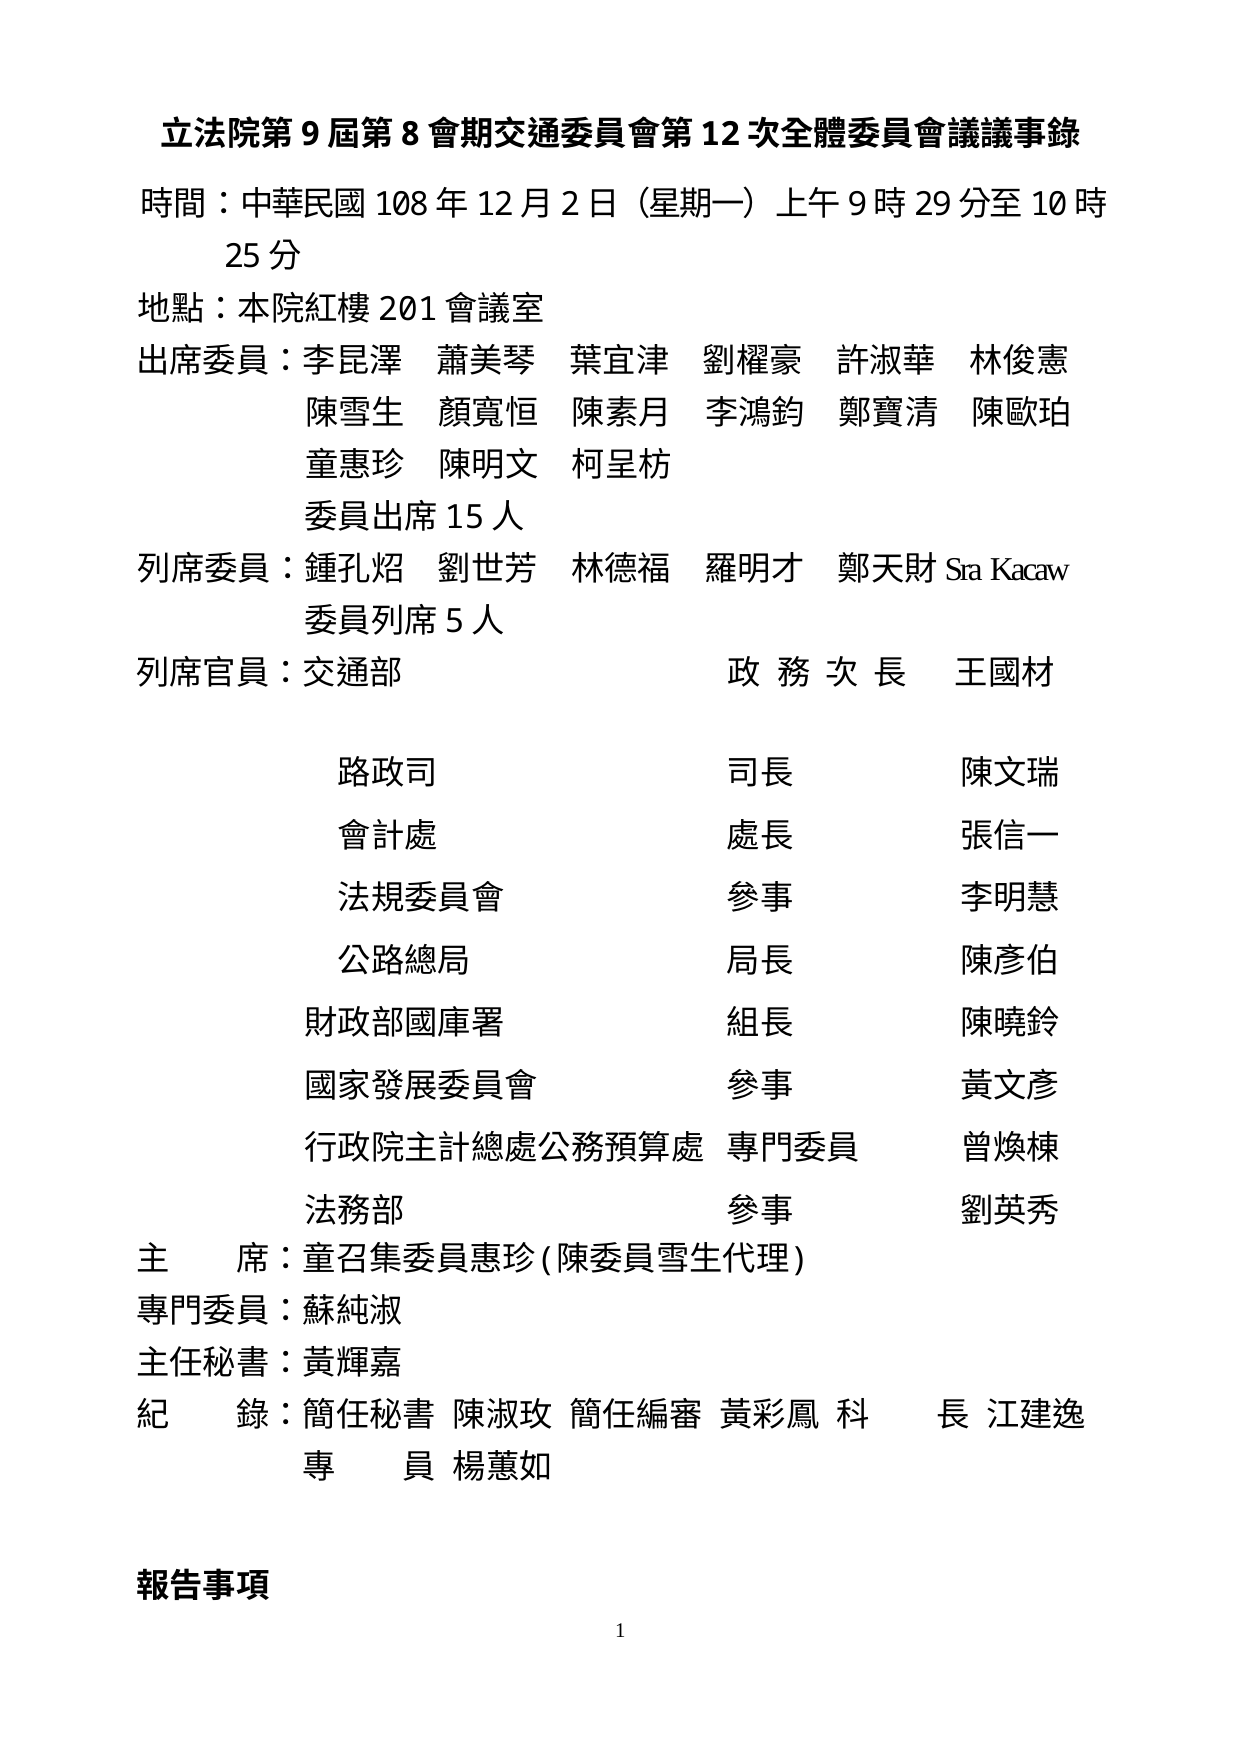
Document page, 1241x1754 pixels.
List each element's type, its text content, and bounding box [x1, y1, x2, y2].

table_header 陳文瑞 [921, 728, 1098, 791]
table_cell 組長 [715, 978, 921, 1041]
table_cell 法務部 [301, 1166, 715, 1228]
table_cell 專門委員 [715, 1103, 921, 1166]
table_cell 黃文彥 [921, 1041, 1098, 1103]
text 主 席：童召集委員惠珍(陳委員雪生代理) [136, 1228, 1104, 1280]
table_cell 法規委員會 [301, 853, 715, 916]
table_cell 參事 [715, 1166, 921, 1228]
text 專門委員：蘇純淑 [136, 1280, 1104, 1332]
table_cell 參事 [715, 853, 921, 916]
table_cell 局長 [715, 916, 921, 978]
table_cell 行政院主計總處公務預算處 [301, 1103, 715, 1166]
text 地點：本院紅樓201會議室 [138, 278, 1104, 330]
table_header 路政司 [301, 728, 715, 791]
text 專 員 楊蕙如 [303, 1437, 1104, 1489]
text 列席委員：鍾孔炤 劉世芳 林德福 羅明才 鄭天財Sra Kacaw [138, 539, 1140, 591]
text 主任秘書：黃輝嘉 [136, 1332, 1104, 1384]
table_cell 曾煥棟 [921, 1103, 1098, 1166]
table_cell 張信一 [921, 791, 1098, 853]
text 委員列席5人 [138, 591, 1104, 643]
table_cell 劉英秀 [921, 1166, 1098, 1228]
text 紀 錄：簡任秘書 陳淑玫 簡任編審 黃彩鳳 科 長 江建逸 [136, 1384, 1104, 1437]
table_cell 國家發展委員會 [301, 1041, 715, 1103]
table_cell 會計處 [301, 791, 715, 853]
table_cell 陳曉鈴 [921, 978, 1098, 1041]
text 時間：中華民國108年12月2日（星期一）上午9時29分至10時25分 [140, 174, 1110, 278]
table_header 司長 [715, 728, 921, 791]
table_cell 公路總局 [301, 916, 715, 978]
table_cell 參事 [715, 1041, 921, 1103]
text 報告事項 [136, 1541, 1104, 1603]
table_cell 財政部國庫署 [301, 978, 715, 1041]
text 委員出席15人 [138, 487, 1104, 539]
table_cell 處長 [715, 791, 921, 853]
text 出席委員：李昆澤 蕭美琴 葉宜津 劉櫂豪 許淑華 林俊憲 陳雪生 顏寬恒 陳素月 李鴻鈞 鄭寶清 陳歐珀 童惠珍 陳明文 柯呈枋 [136, 330, 1104, 487]
text 立法院第9屆第8會期交通委員會第12次全體委員會議議事錄 [136, 103, 1104, 155]
table_cell 李明慧 [921, 853, 1098, 916]
text 列席官員：交通部 政 務 次 長 王國材 [136, 643, 1140, 695]
table_cell 陳彥伯 [921, 916, 1098, 978]
